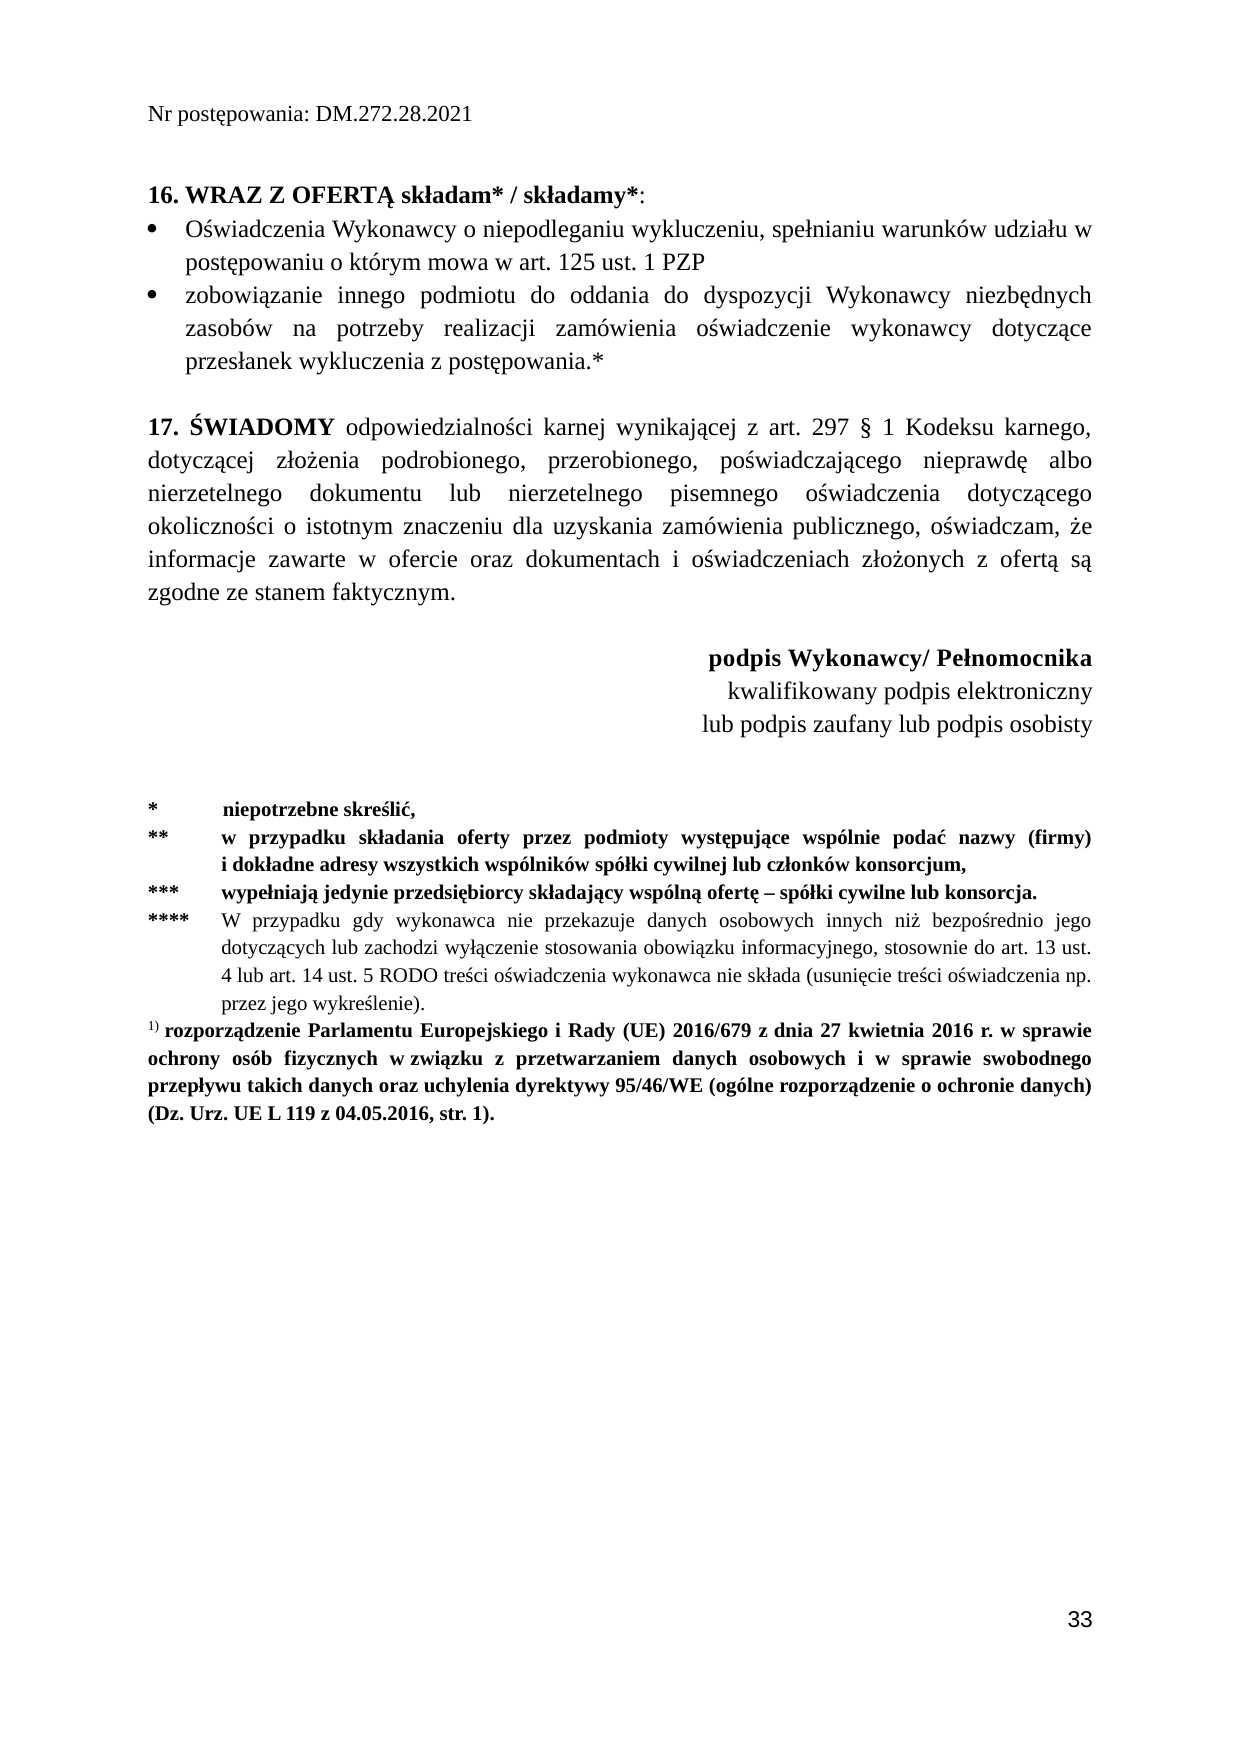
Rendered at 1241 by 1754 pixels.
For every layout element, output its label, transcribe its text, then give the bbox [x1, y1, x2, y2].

text kwalifikowany podpis elektroniczny [709, 676, 1093, 705]
text *** wypełniają jedynie przedsiębiorcy składający wspólną ofertę – spółki cywilne lub konsorcja. [148, 880, 1093, 904]
text * niepotrzebne skreślić, [148, 797, 1093, 821]
list Oświadczenia Wykonawcy o niepodleganiu wykluczeniu, spełnianiu warunków udziału w postępowaniu o którym mowa w art. 125 ust. 1 PZP [148, 214, 1093, 275]
text 17. ŚWIADOMY odpowiedzialności karnej wynikającej z art. 297 § 1 Kodeksu karnego, dotyczącej złożenia podrobionego, przerobionego, poświadczającego nieprawdę albo nierzetelnego dokumentu lub nierzetelnego pisemnego oświadczenia dotyczącego okoliczności o istotnym znaczeniu dla uzyskania zamówienia publicznego, oświadczam, że informacje zawarte w ofercie oraz dokumentach i oświadczeniach złożonych z ofertą są zgodne ze stanem faktycznym. [148, 412, 1093, 606]
text lub podpis zaufany lub podpis osobisty [148, 709, 1093, 738]
subtitle 1) rozporządzenie Parlamentu Europejskiego i Rady (UE) 2016/679 z dnia 27 kwietnia 2016 r. w sprawie ochrony osób fizycznych w związku z przetwarzaniem danych osobowych i w sprawie swobodnego przepływu takich danych oraz uchylenia dyrektywy 95/46/WE (ogólne rozporządzenie o ochronie danych) (Dz. Urz. UE L 119 z 04.05.2016, str. 1). [148, 1018, 1093, 1125]
text 16. WRAZ Z OFERTĄ składam* / składamy*: [148, 181, 1093, 209]
text **** W przypadku gdy wykonawca nie przekazuje danych osobowych innych niż bezpośrednio jego dotyczących lub zachodzi wyłączenie stosowania obowiązku informacyjnego, stosownie do art. 13 ust. 4 lub art. 14 ust. 5 RODO treści oświadczenia wykonawca nie składa (usunięcie treści oświadczenia np. przez jego wykreślenie). [148, 908, 1093, 1014]
list zobowiązanie innego podmiotu do oddania do dyspozycji Wykonawcy niezbędnych zasobów na potrzeby realizacji zamówienia oświadczenie wykonawcy dotyczące przesłanek wykluczenia z postępowania.* [148, 280, 1093, 374]
text ** w przypadku składania oferty przez podmioty występujące wspólnie podać nazwy (firmy) i dokładne adresy wszystkich wspólników spółki cywilnej lub członków konsorcjum, [148, 825, 1093, 876]
text podpis Wykonawcy/ Pełnomocnika [148, 643, 1093, 672]
